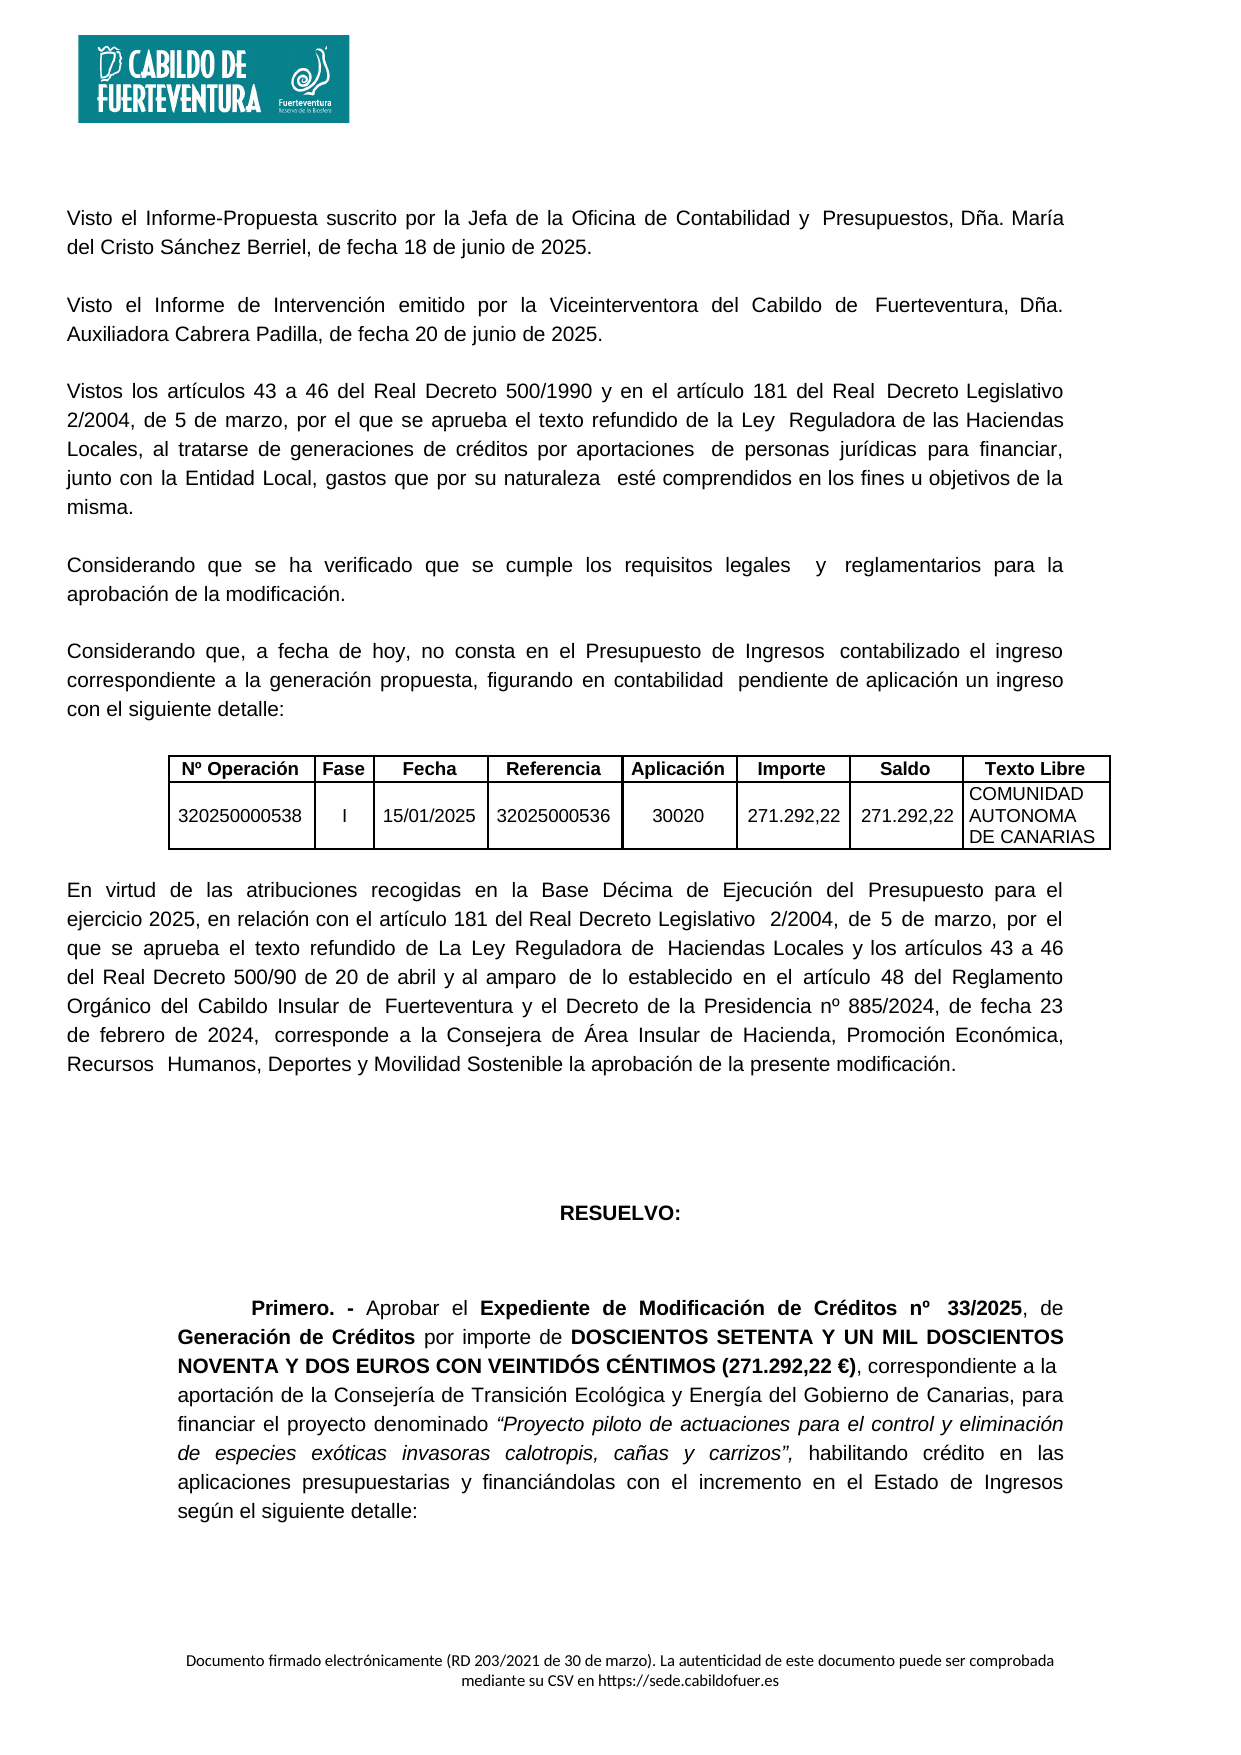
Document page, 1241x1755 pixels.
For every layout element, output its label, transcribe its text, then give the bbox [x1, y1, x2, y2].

text Visto el Informe-Propuesta suscrito por la Jefa de la Oficina de Contabilidad y Presupuestos, Dña. María del Cristo Sánchez Berriel, de fecha 18 de junio de 2025. [67, 206, 1064, 259]
subtitle RESUELVO: [471, 1201, 769, 1224]
table_header Saldo [851, 757, 962, 781]
text aportación de la Consejería de Transición Ecológica y Energía del Gobierno de Canarias, para financiar el proyecto denominado “Proyecto piloto de actuaciones para el control y eliminación de especies exóticas invasoras calotropis, cañas y carrizos”, habilitando crédito en las aplicaciones presupuestarias y financiándolas con el incremento en el Estado de Ingresos según el siguiente detalle: [177, 1383, 1064, 1523]
table_header Aplicación [624, 757, 736, 781]
text Primero. - Aprobar el Expediente de Modificación de Créditos nº 33/2025, de Generación de Créditos por importe de DOSCIENTOS SETENTA Y UN MIL DOSCIENTOS NOVENTA Y DOS EUROS CON VEINTIDÓS CÉNTIMOS (271.292,22 €), correspondiente a la [177, 1296, 1064, 1378]
text Visto el Informe de Intervención emitido por la Viceinterventora del Cabildo de Fuerteventura, Dña. Auxiliadora Cabrera Padilla, de fecha 20 de junio de 2025. [67, 293, 1064, 346]
table_header Importe [738, 757, 849, 781]
table_cell 271.292,22 [851, 783, 962, 848]
table_header Nº Operación [170, 757, 314, 781]
table_cell 271.292,22 [738, 783, 849, 848]
table_header Texto Libre [964, 757, 1109, 781]
text Vistos los artículos 43 a 46 del Real Decreto 500/1990 y en el artículo 181 del Real Decreto Legislativo 2/2004, de 5 de marzo, por el que se aprueba el texto refundido de la Ley Reguladora de las Haciendas Locales, al tratarse de generaciones de créditos por aportaciones de personas jurídicas para financiar, junto con la Entidad Local, gastos que por su naturaleza esté comprendidos en los fines u objetivos de la misma. [67, 379, 1064, 519]
text Considerando que, a fecha de hoy, no consta en el Presupuesto de Ingresos contabilizado el ingreso correspondiente a la generación propuesta, figurando en contabilidad pendiente de aplicación un ingreso con el siguiente detalle: [67, 639, 1064, 721]
table_header Fase [316, 757, 373, 781]
table_cell 320250000538 [170, 783, 314, 848]
table_header Fecha [375, 757, 487, 781]
table_cell COMUNIDAD AUTONOMA DE CANARIAS [964, 783, 1109, 848]
table_cell I [316, 783, 373, 848]
table_header Referencia [489, 757, 621, 781]
text Considerando que se ha verificado que se cumple los requisitos legales y reglamentarios para la aprobación de la modificación. [67, 553, 1064, 606]
table_cell 32025000536 [489, 783, 621, 848]
text En virtud de las atribuciones recogidas en la Base Décima de Ejecución del Presupuesto para el ejercicio 2025, en relación con el artículo 181 del Real Decreto Legislativo 2/2004, de 5 de marzo, por el que se aprueba el texto refundido de La Ley Reguladora de Haciendas Locales y los artículos 43 a 46 del Real Decreto 500/90 de 20 de abril y al amparo de lo establecido en el artículo 48 del Reglamento Orgánico del Cabildo Insular de Fuerteventura y el Decreto de la Presidencia nº 885/2024, de fecha 23 de febrero de 2024, corresponde a la Consejera de Área Insular de Hacienda, Promoción Económica, Recursos Humanos, Deportes y Movilidad Sostenible la aprobación de la presente modificación. [67, 878, 1064, 1076]
table_cell 30020 [624, 783, 736, 848]
table_cell 15/01/2025 [375, 783, 487, 848]
